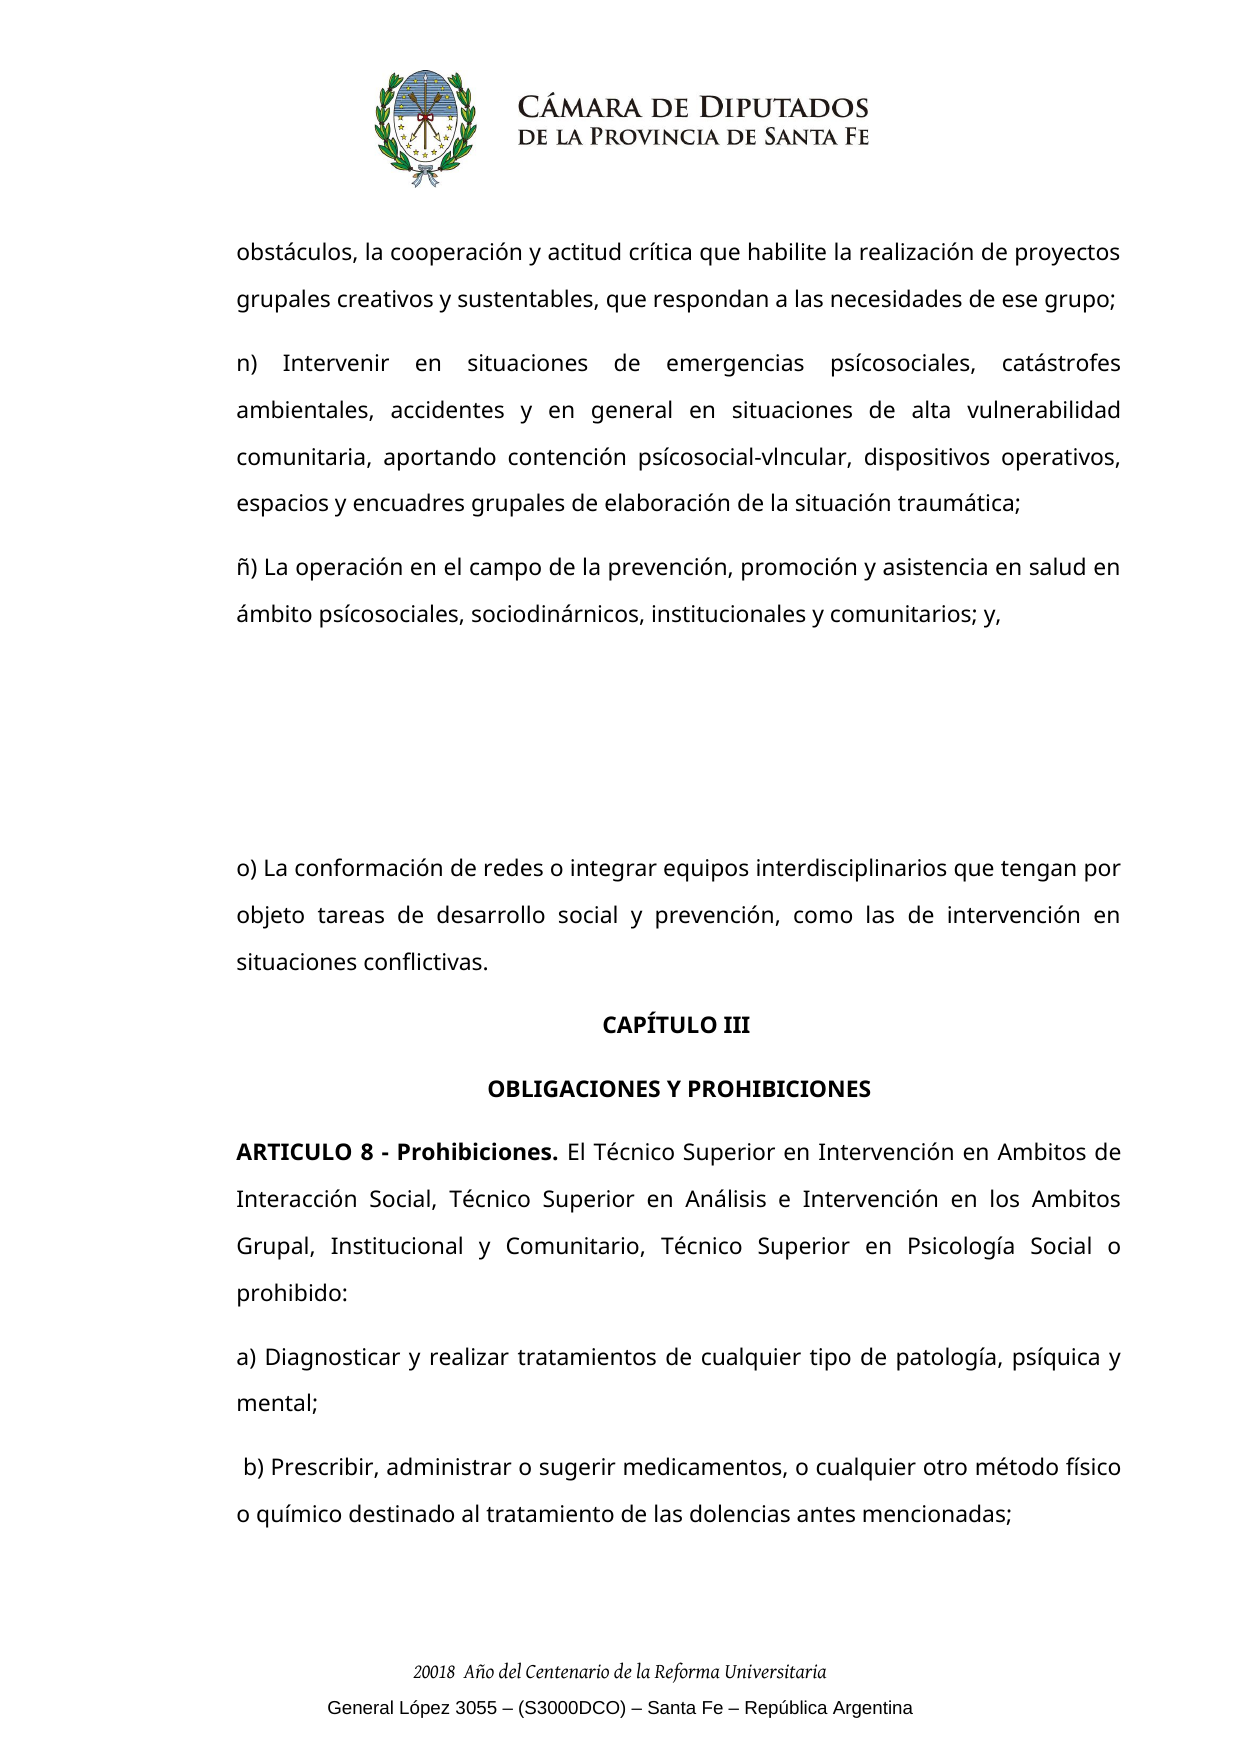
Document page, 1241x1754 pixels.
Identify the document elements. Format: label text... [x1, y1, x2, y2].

picture [374, 70, 869, 192]
text ARTICULO 8 - Prohibiciones. El Técnico Superior en Intervención en Ambitos de Interacción Social, Técnico Superior en Análisis e Intervención en los Ambitos Grupal, Institucional y Comunitario, Técnico Superior en Psicología Social o prohibido: [236, 1136, 1122, 1308]
text OBLIGACIONES Y PROHIBICIONES [236, 1073, 1122, 1104]
text b) Prescribir, administrar o sugerir medicamentos, o cualquier otro método físico o químico destinado al tratamiento de las dolencias antes mencionadas; [236, 1451, 1122, 1529]
text o) La conformación de redes o integrar equipos interdisciplinarios que tengan por objeto tareas de desarrollo social y prevención, como las de intervención en situaciones conflictivas. [236, 852, 1122, 977]
text a) Diagnosticar y realizar tratamientos de cualquier tipo de patología, psíquica y mental; [236, 1340, 1122, 1418]
text obstáculos, la cooperación y actitud crítica que habilite la realización de proyectos grupales creativos y sustentables, que respondan a las necesidades de ese grupo; [236, 236, 1122, 314]
text CAPÍTULO III [236, 1009, 1122, 1040]
text ñ) La operación en el campo de la prevención, promoción y asistencia en salud en ámbito psícosociales, sociodinárnicos, institucionales y comunitarios; y, [236, 551, 1122, 629]
text n) Intervenir en situaciones de emergencias psícosociales, catástrofes ambientales, accidentes y en general en situaciones de alta vulnerabilidad comunitaria, aportando contención psícosocial-vlncular, dispositivos operativos, espacios y encuadres grupales de elaboración de la situación traumática; [236, 347, 1122, 518]
